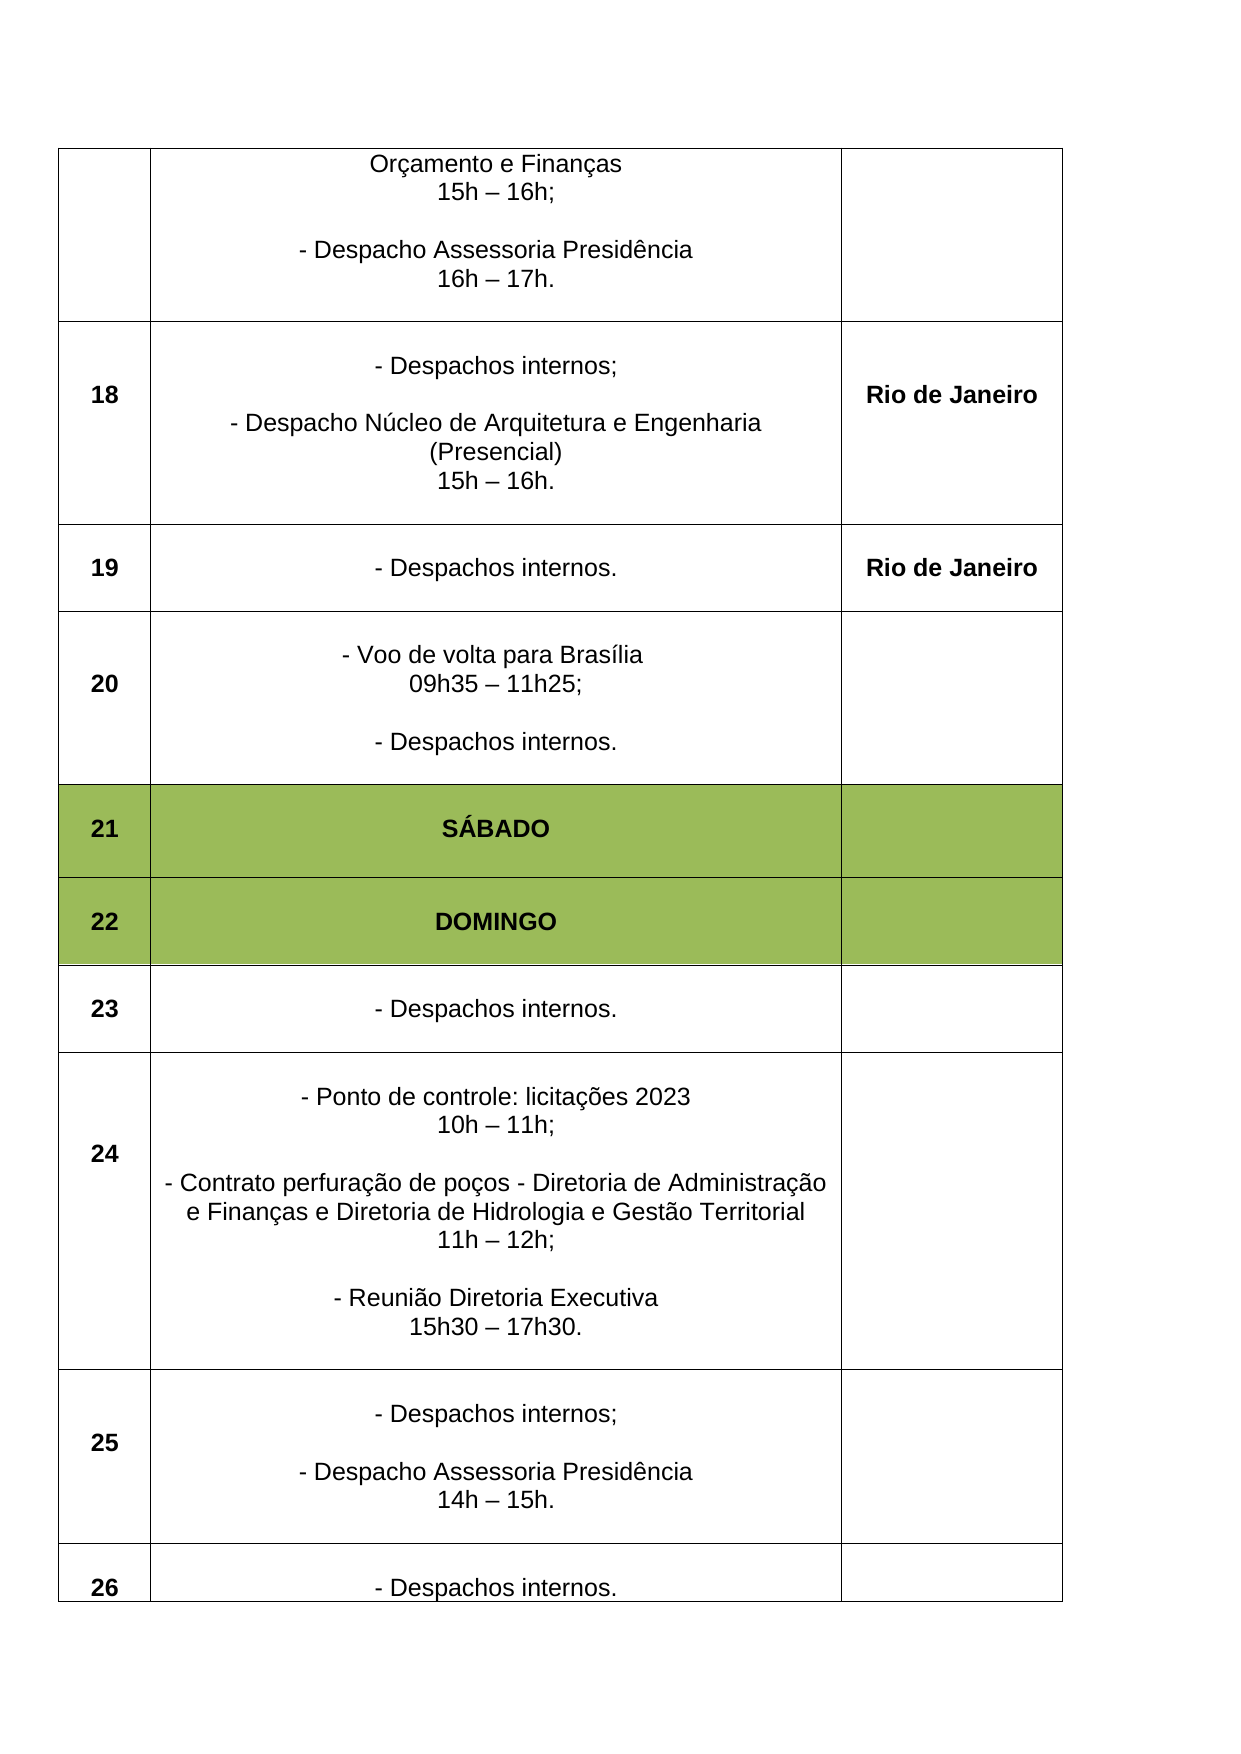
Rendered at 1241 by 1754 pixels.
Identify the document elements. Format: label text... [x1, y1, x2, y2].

table_cell [59, 149, 150, 321]
table_cell [842, 1370, 1062, 1543]
table_cell - Despachos internos. [151, 1544, 841, 1601]
table_cell 19 [59, 525, 150, 611]
table_cell [842, 785, 1062, 877]
table_cell - Despachos internos; - Despacho Núcleo de Arquitetura e Engenharia (Presencial) 15h – 16h. [151, 322, 841, 523]
table_cell - Despachos internos. [151, 525, 841, 611]
table_cell 24 [59, 1053, 150, 1369]
table_cell 25 [59, 1370, 150, 1543]
table_cell 20 [59, 612, 150, 784]
table_cell SÁBADO [151, 785, 841, 877]
table_cell 26 [59, 1544, 150, 1601]
table_cell [842, 149, 1062, 321]
table_cell 18 [59, 322, 150, 523]
table_cell Orçamento e Finanças 15h – 16h; - Despacho Assessoria Presidência 16h – 17h. [151, 149, 841, 321]
table_cell DOMINGO [151, 878, 841, 964]
table_cell 22 [59, 878, 150, 964]
table_cell [842, 612, 1062, 784]
table_cell 21 [59, 785, 150, 877]
table_cell - Ponto de controle: licitações 2023 10h – 11h; - Contrato perfuração de poços - Diretoria de Administração e Finanças e Diretoria de Hidrologia e Gestão Territorial 11h – 12h; - Reunião Diretoria Executiva 15h30 – 17h30. [151, 1053, 841, 1369]
table_cell [842, 1544, 1062, 1601]
table_cell [842, 966, 1062, 1052]
table_cell [842, 878, 1062, 964]
table_cell Rio de Janeiro [842, 322, 1062, 523]
table_cell - Despachos internos. [151, 966, 841, 1052]
table_cell [842, 1053, 1062, 1369]
table_cell - Despachos internos; - Despacho Assessoria Presidência 14h – 15h. [151, 1370, 841, 1543]
table_cell 23 [59, 966, 150, 1052]
table_cell - Voo de volta para Brasília 09h35 – 11h25; - Despachos internos. [151, 612, 841, 784]
table_cell Rio de Janeiro [842, 525, 1062, 611]
